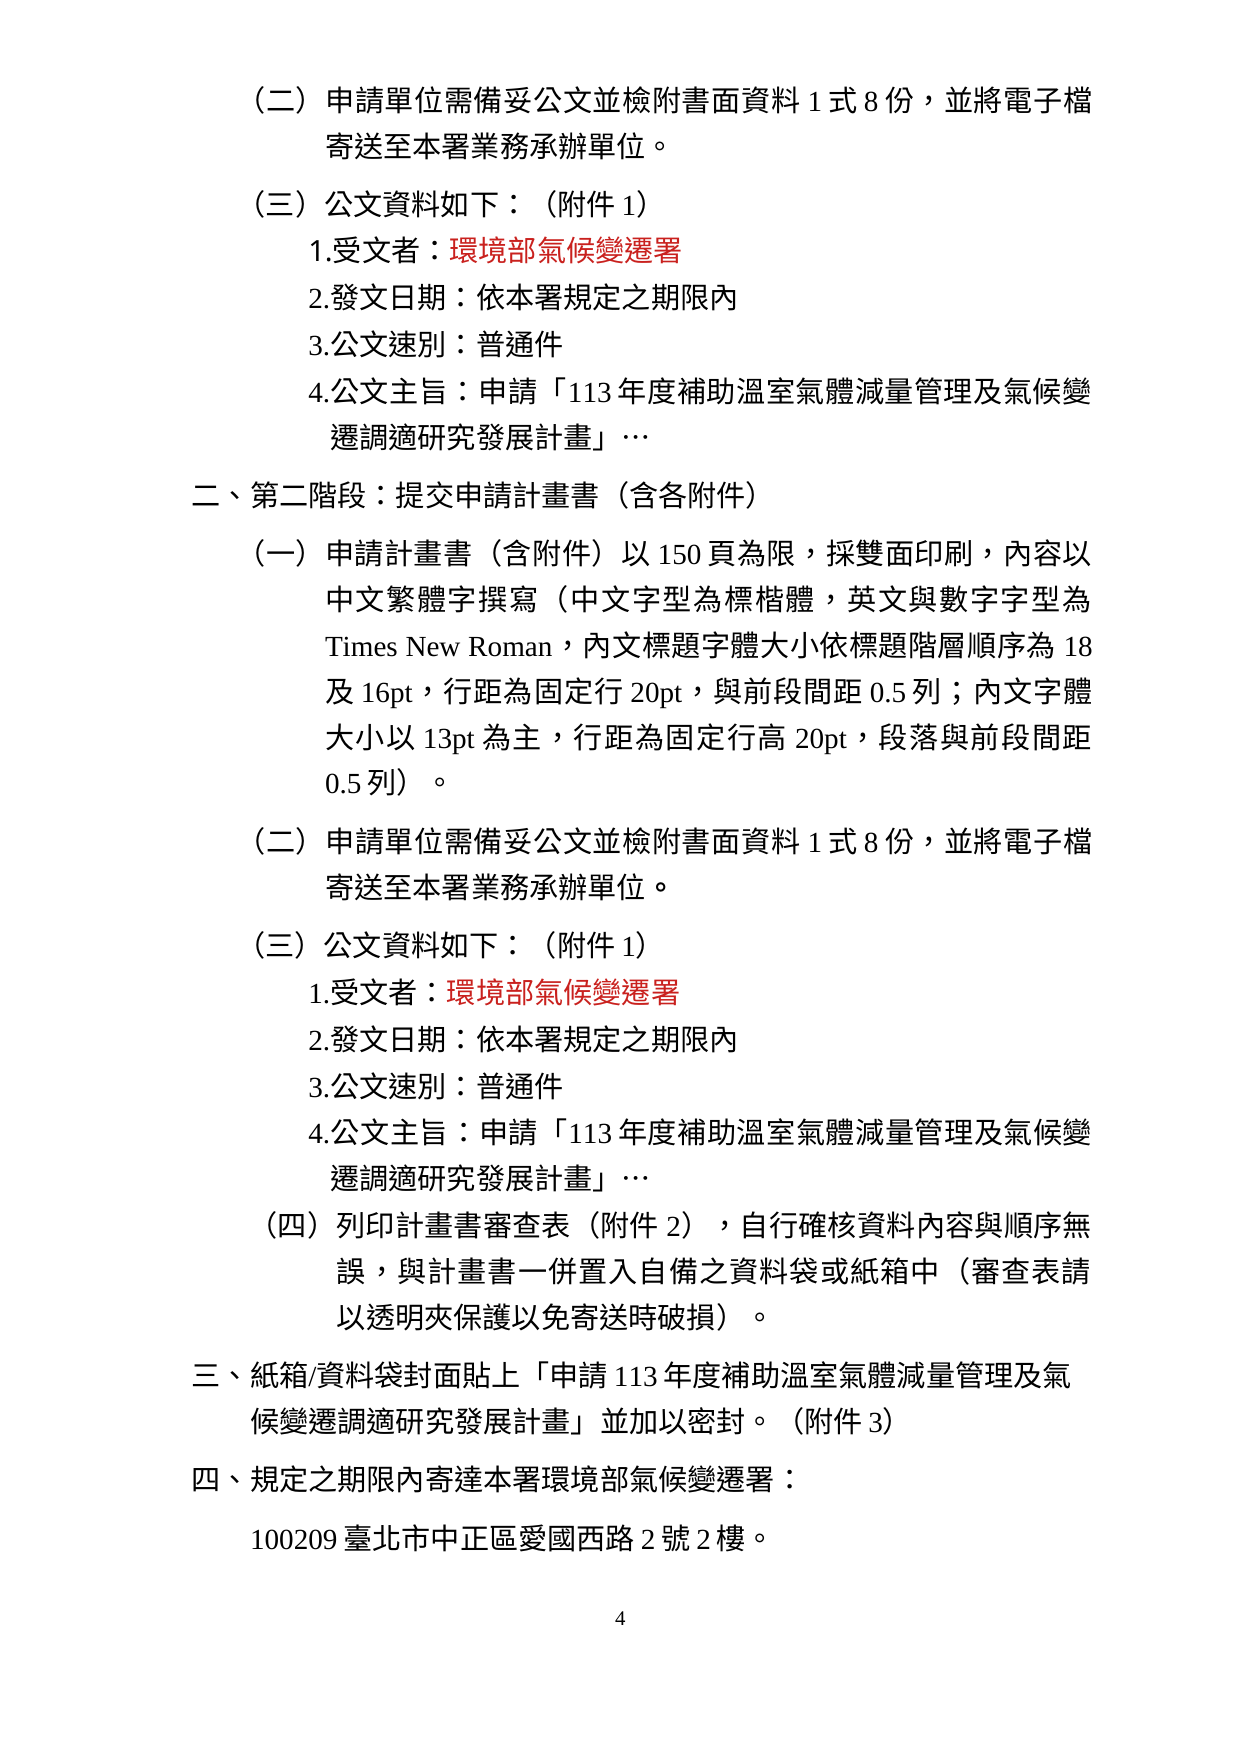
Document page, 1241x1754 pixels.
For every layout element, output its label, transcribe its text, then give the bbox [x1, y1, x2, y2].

text 三、紙箱/資料袋封面貼上「申請113年度補助溫室氣體減量管理及氣候變遷調適研究發展計畫」並加以密封。（附件3） [191, 1350, 1092, 1442]
text 4.公文主旨：申請「113年度補助溫室氣體減量管理及氣候變遷調適研究發展計畫」… [308, 1107, 1092, 1199]
text 100209臺北市中正區愛國西路2號2樓。 [191, 1512, 1092, 1558]
list 發文日期：依本署規定之期限內 [308, 272, 1092, 318]
text 1.受文者：環境部氣候變遷署 [308, 967, 1092, 1012]
list 公文速別：普通件 [308, 319, 1092, 364]
text （二）申請單位需備妥公文並檢附書面資料1式8份，並將電子檔寄送至本署業務承辦單位。 [236, 75, 1092, 167]
text （一）申請計畫書（含附件）以150頁為限，採雙面印刷，內容以中文繁體字撰寫（中文字型為標楷體，英文與數字字型為Times New Roman，內文標題字體大小依標題階層順序為18 及16pt，行距為固定行20pt，與前段間距0.5列；內文字體大小以13pt為主，行距為固定行高20pt，段落與前段間距0.5列）。 [236, 528, 1092, 803]
text （三）公文資料如下：（附件1） [236, 920, 1092, 966]
text 3.公文速別：普通件 [308, 1060, 1092, 1106]
text （三）公文資料如下：（附件1） [236, 179, 1092, 225]
text 四、規定之期限內寄達本署環境部氣候變遷署： [191, 1454, 1092, 1500]
text 2.發文日期：依本署規定之期限內 [308, 1013, 1092, 1059]
text （二）申請單位需備妥公文並檢附書面資料1式8份，並將電子檔寄送至本署業務承辦單位。 [236, 816, 1092, 907]
text 二、第二階段：提交申請計畫書（含各附件） [191, 470, 1092, 516]
text （四）列印計畫書審查表（附件2），自行確核資料內容與順序無誤，與計畫書一併置入自備之資料袋或紙箱中（審查表請以透明夾保護以免寄送時破損）。 [248, 1200, 1092, 1337]
list 公文主旨：申請「113年度補助溫室氣體減量管理及氣候變遷調適研究發展計畫」… [308, 366, 1092, 457]
list 受文者：環境部氣候變遷署 [308, 225, 1092, 271]
